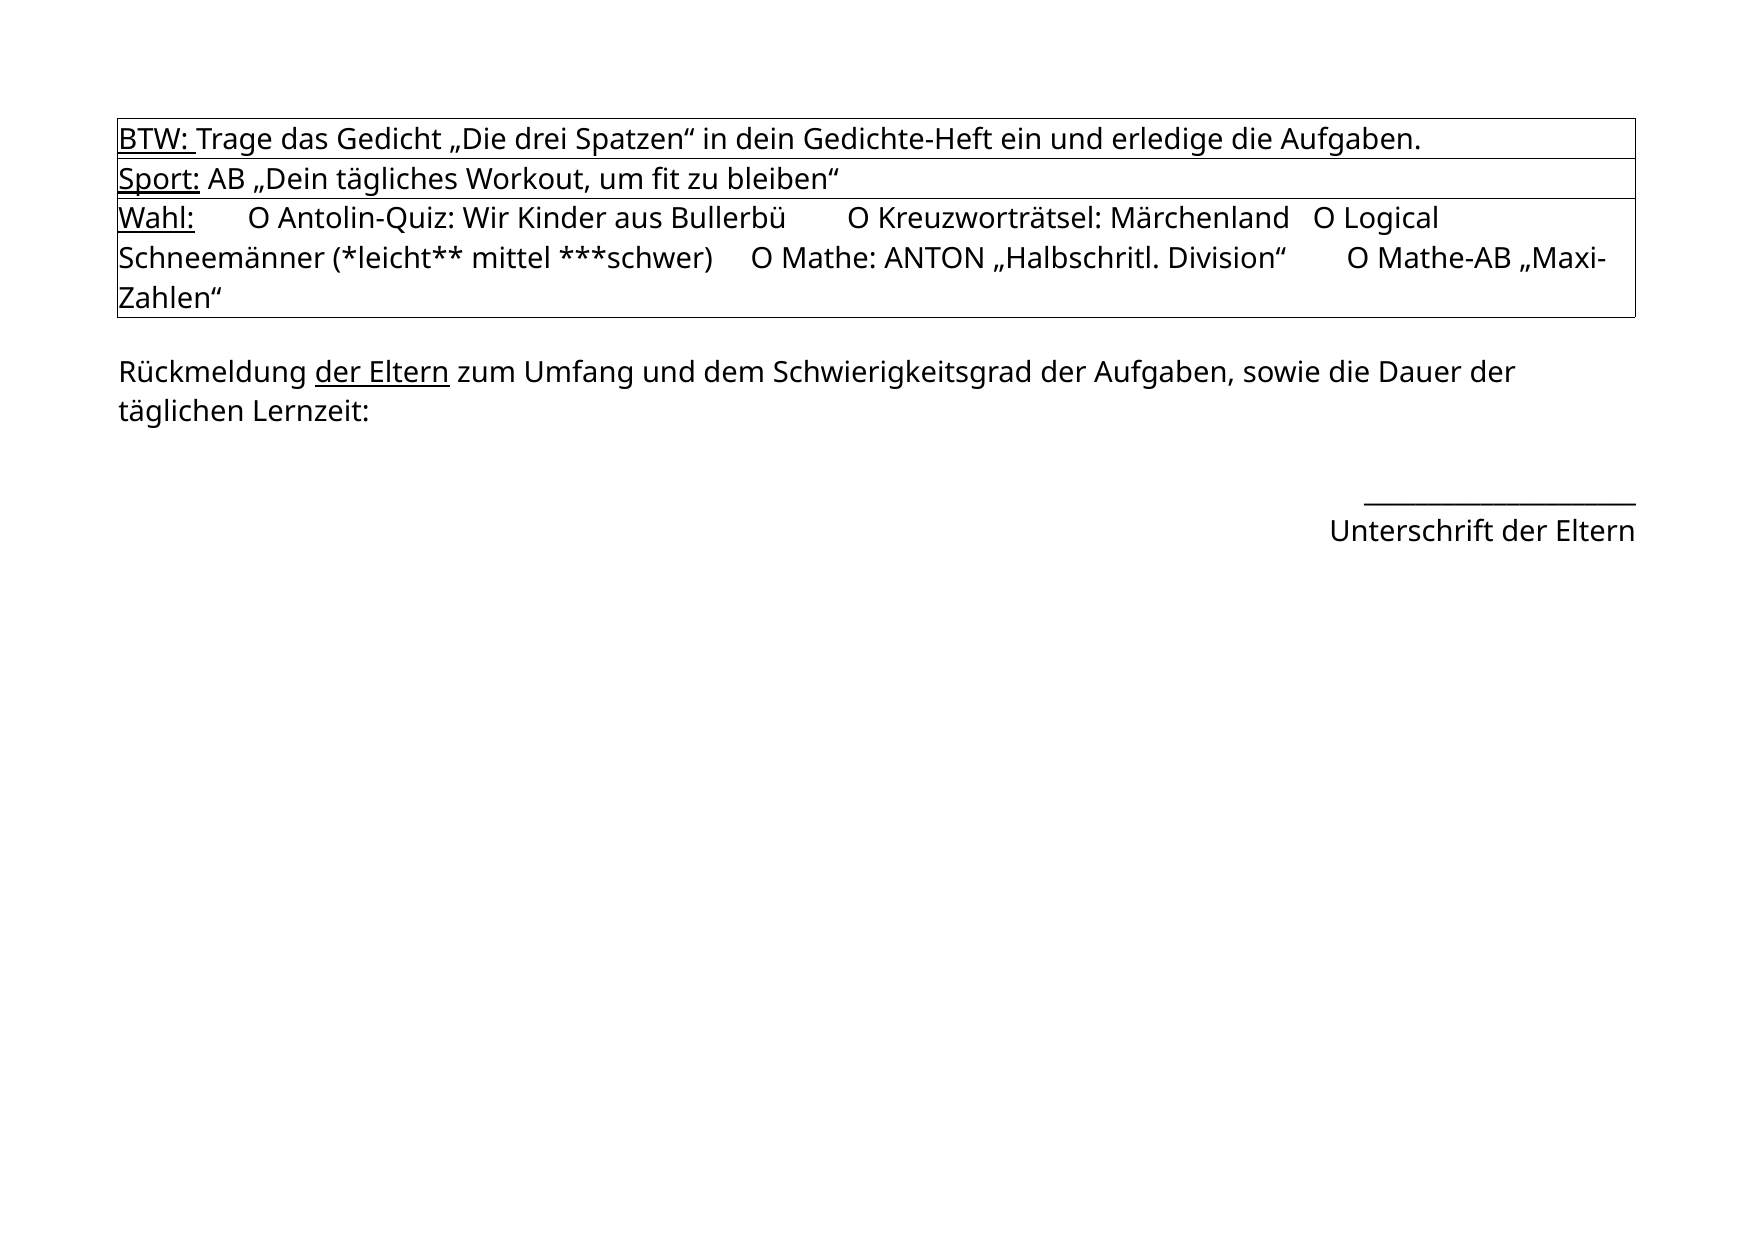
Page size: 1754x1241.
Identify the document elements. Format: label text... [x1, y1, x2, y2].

table_cell Sport: AB „Dein tägliches Workout, um fit zu bleiben“ [118, 159, 1635, 198]
text Rückmeldung der Eltern zum Umfang und dem Schwierigkeitsgrad der Aufgaben, sowie die Dauer der täglichen Lernzeit: [118, 351, 1636, 430]
text Unterschrift der Eltern [118, 510, 1636, 549]
table_cell Wahl: O Antolin-Quiz: Wir Kinder aus Bullerbü O Kreuzworträtsel: Märchenland O Logical Schneemänner (*leicht** mittel ***schwer) O Mathe: ANTON „Halbschritl. Division“ O Mathe-AB „Maxi-Zahlen“ [118, 199, 1635, 317]
text _____________________ [118, 470, 1636, 510]
table_cell BTW: Trage das Gedicht „Die drei Spatzen“ in dein Gedichte-Heft ein und erledige die Aufgaben. [118, 119, 1635, 158]
